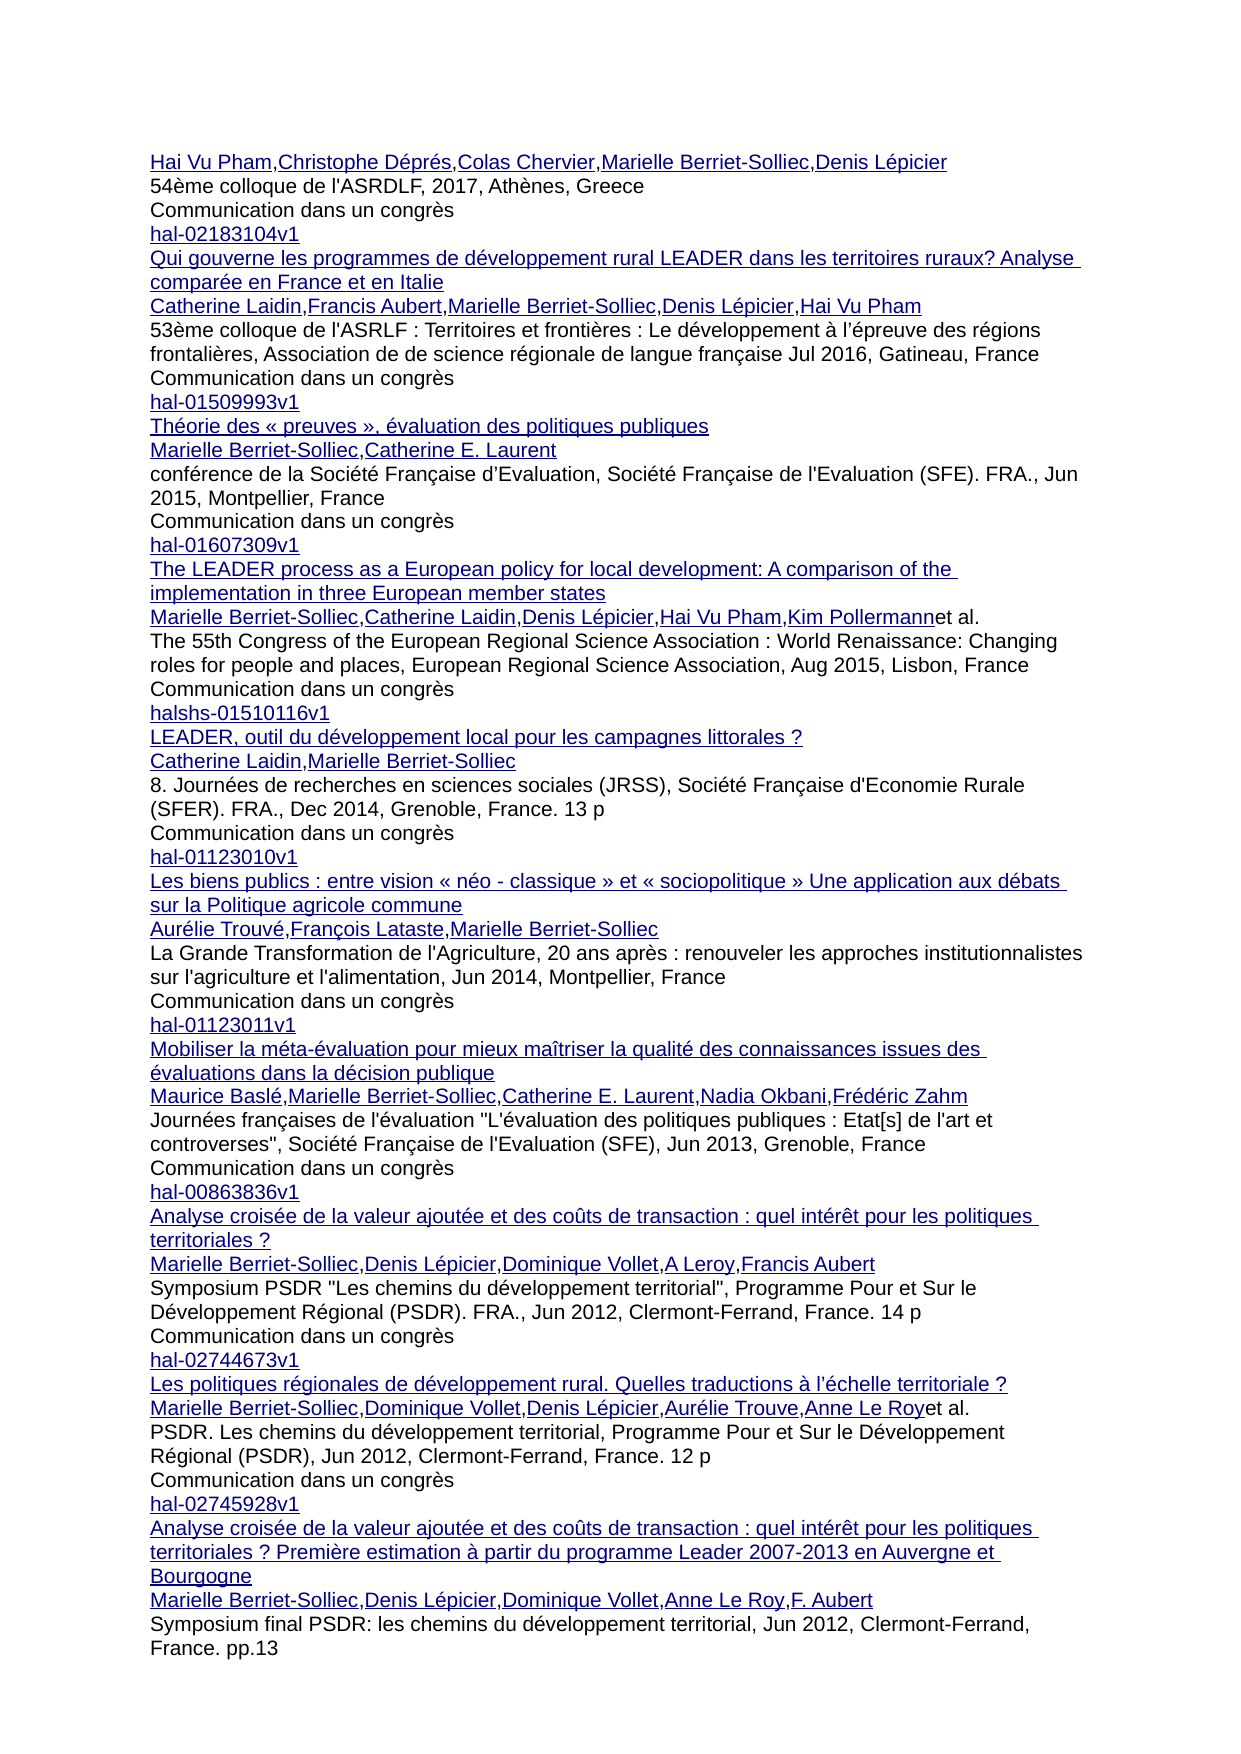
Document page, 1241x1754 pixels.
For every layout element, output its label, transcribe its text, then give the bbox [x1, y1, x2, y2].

table_cell Analyse croisée de la valeur ajoutée et des coûts de transaction : quel intérêt pour les politiques territoriales ? Première estimation à partir du programme Leader 2007-2013 en Auvergne et Bourgogne Marielle Berriet-Solliec,Denis Lépicier,Dominique Vollet,Anne Le Roy,F. Aubert Symposium final PSDR: les chemins du développement territorial, Jun 2012, Clermont-Ferrand, France. pp.13 [150, 1516, 1090, 1659]
table_cell Hai Vu Pham,Christophe Déprés,Colas Chervier,Marielle Berriet-Solliec,Denis Lépicier 54ème colloque de l'ASRDLF, 2017, Athènes, Greece Communication dans un congrès hal-02183104v1 [150, 150, 1090, 246]
table_cell Les politiques régionales de développement rural. Quelles traductions à l’échelle territoriale ? Marielle Berriet-Solliec,Dominique Vollet,Denis Lépicier,Aurélie Trouve,Anne Le Royet al. PSDR. Les chemins du développement territorial, Programme Pour et Sur le Développement Régional (PSDR), Jun 2012, Clermont-Ferrand, France. 12 p Communication dans un congrès hal-02745928v1 [150, 1372, 1090, 1516]
table_cell Les biens publics : entre vision « néo - classique » et « sociopolitique » Une application aux débats sur la Politique agricole commune Aurélie Trouvé,François Lataste,Marielle Berriet-Solliec La Grande Transformation de l'Agriculture, 20 ans après : renouveler les approches institutionnalistes sur l'agriculture et l'alimentation, Jun 2014, Montpellier, France Communication dans un congrès hal-01123011v1 [150, 869, 1090, 1036]
table_cell Analyse croisée de la valeur ajoutée et des coûts de transaction : quel intérêt pour les politiques territoriales ? Marielle Berriet-Solliec,Denis Lépicier,Dominique Vollet,A Leroy,Francis Aubert Symposium PSDR "Les chemins du développement territorial", Programme Pour et Sur le Développement Régional (PSDR). FRA., Jun 2012, Clermont-Ferrand, France. 14 p Communication dans un congrès hal-02744673v1 [150, 1204, 1090, 1372]
table_cell Qui gouverne les programmes de développement rural LEADER dans les territoires ruraux? Analyse comparée en France et en Italie Catherine Laidin,Francis Aubert,Marielle Berriet-Solliec,Denis Lépicier,Hai Vu Pham 53ème colloque de l'ASRLF : Territoires et frontières : Le développement à l’épreuve des régions frontalières, Association de de science régionale de langue française Jul 2016, Gatineau, France Communication dans un congrès hal-01509993v1 [150, 246, 1090, 413]
table_cell The LEADER process as a European policy for local development: A comparison of the implementation in three European member states Marielle Berriet-Solliec,Catherine Laidin,Denis Lépicier,Hai Vu Pham,Kim Pollermannet al. The 55th Congress of the European Regional Science Association : World Renaissance: Changing roles for people and places, European Regional Science Association, Aug 2015, Lisbon, France Communication dans un congrès halshs-01510116v1 [150, 557, 1090, 725]
table_cell Mobiliser la méta-évaluation pour mieux maîtriser la qualité des connaissances issues des évaluations dans la décision publique Maurice Baslé,Marielle Berriet-Solliec,Catherine E. Laurent,Nadia Okbani,Frédéric Zahm Journées françaises de l'évaluation "L'évaluation des politiques publiques : Etat[s] de l'art et controverses", Société Française de l'Evaluation (SFE), Jun 2013, Grenoble, France Communication dans un congrès hal-00863836v1 [150, 1036, 1090, 1204]
table_cell Théorie des « preuves », évaluation des politiques publiques Marielle Berriet-Solliec,Catherine E. Laurent conférence de la Société Française d’Evaluation, Société Française de l'Evaluation (SFE). FRA., Jun 2015, Montpellier, France Communication dans un congrès hal-01607309v1 [150, 414, 1090, 557]
table_cell LEADER, outil du développement local pour les campagnes littorales ? Catherine Laidin,Marielle Berriet-Solliec 8. Journées de recherches en sciences sociales (JRSS), Société Française d'Economie Rurale (SFER). FRA., Dec 2014, Grenoble, France. 13 p Communication dans un congrès hal-01123010v1 [150, 725, 1090, 869]
